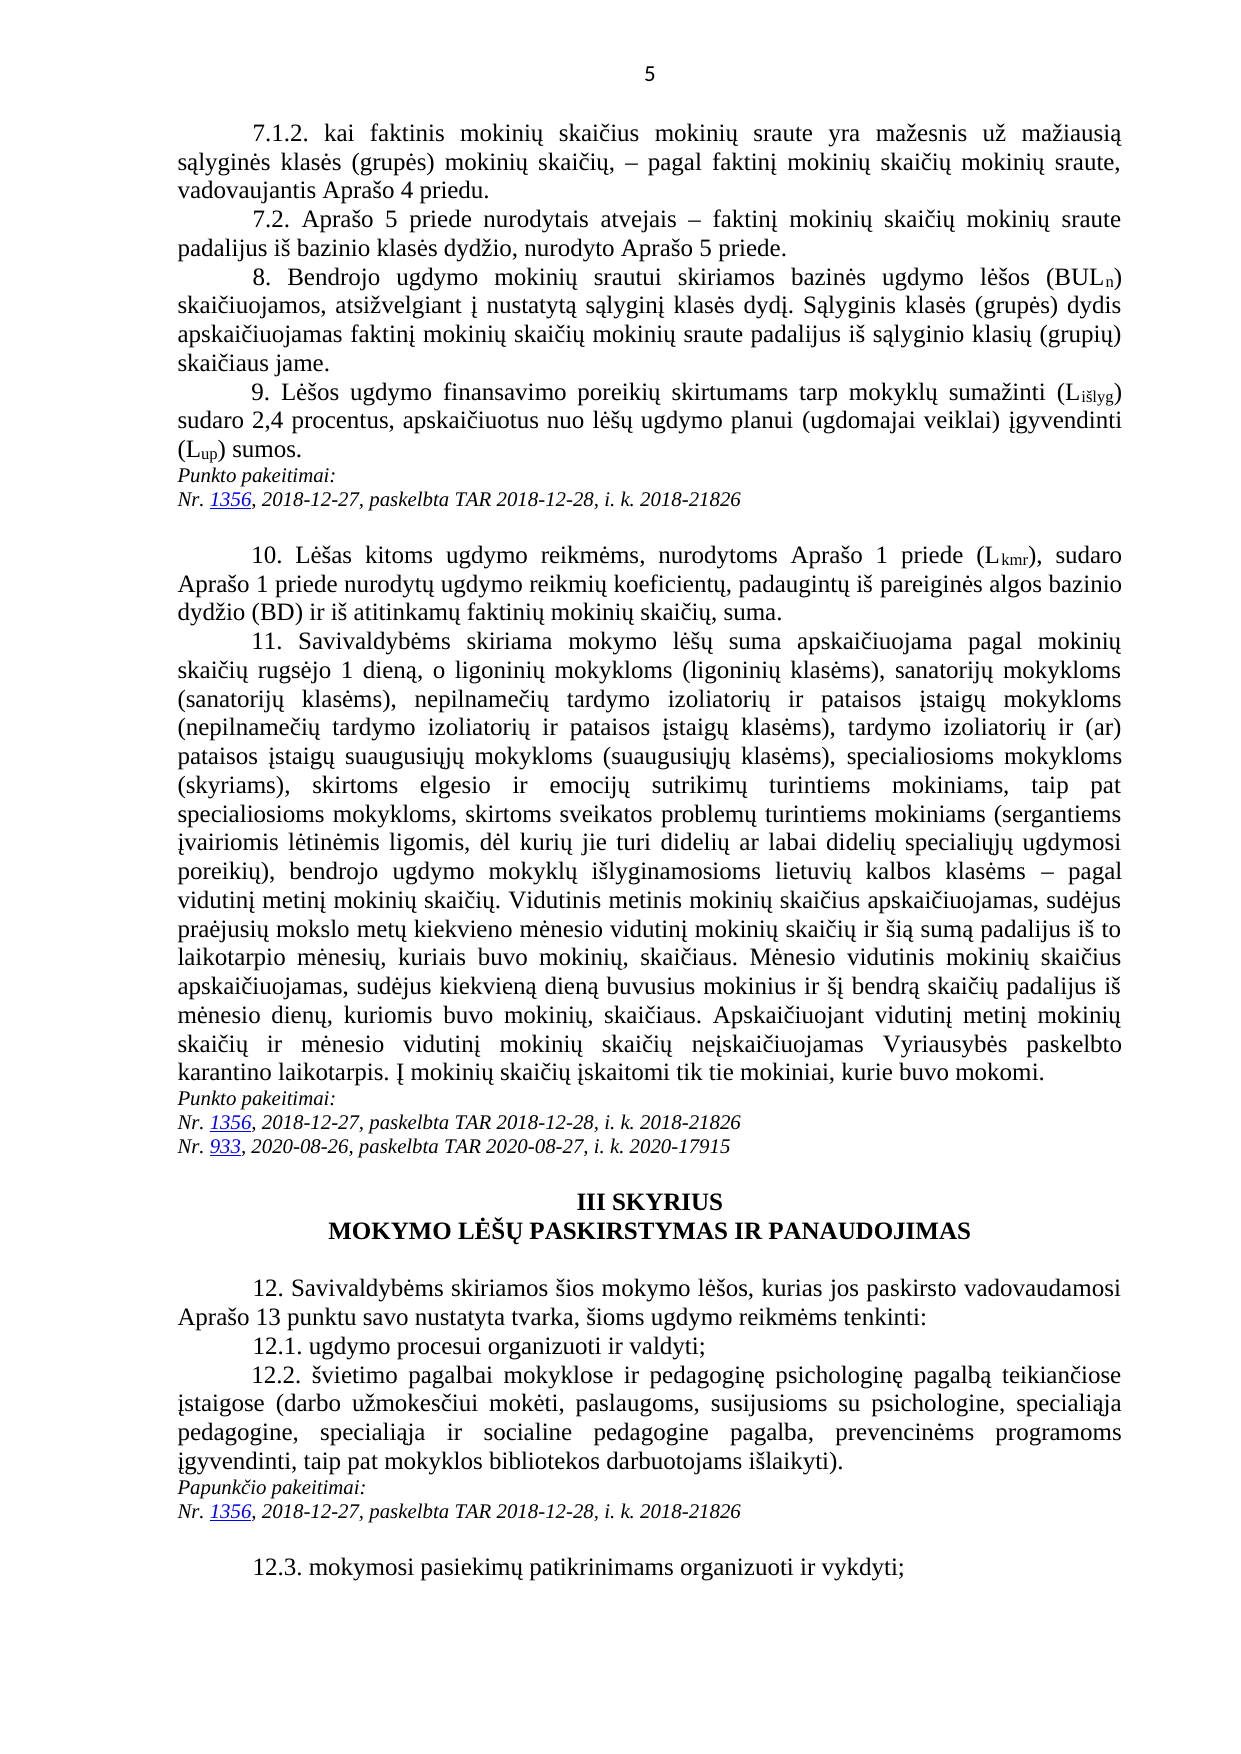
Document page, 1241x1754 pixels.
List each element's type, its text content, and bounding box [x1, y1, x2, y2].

text 12.2. švietimo pagalbai mokyklose ir pedagoginę psichologinę pagalbą teikiančiose įstaigose (darbo užmokesčiui mokėti, paslaugoms, susijusioms su psichologine, specialiąja pedagogine, specialiąja ir socialine pedagogine pagalba, prevencinėms programoms įgyvendinti, taip pat mokyklos bibliotekos darbuotojams išlaikyti). [177, 1360, 1122, 1475]
text Nr. 1356, 2018-12-27, paskelbta TAR 2018-12-28, i. k. 2018-21826 [177, 487, 1122, 511]
text 12. Savivaldybėms skiriamos šios mokymo lėšos, kurias jos paskirsto vadovaudamosi Aprašo 13 punktu savo nustatyta tvarka, šioms ugdymo reikmėms tenkinti: [177, 1273, 1122, 1331]
text III SKYRIUS [177, 1187, 1122, 1216]
text 12.3. mokymosi pasiekimų patikrinimams organizuoti ir vykdyti; [177, 1552, 1122, 1580]
text Nr. 1356, 2018-12-27, paskelbta TAR 2018-12-28, i. k. 2018-21826 [177, 1110, 1122, 1134]
text 8. Bendrojo ugdymo mokinių srautui skiriamos bazinės ugdymo lėšos (BULn) skaičiuojamos, atsižvelgiant į nustatytą sąlyginį klasės dydį. Sąlyginis klasės (grupės) dydis apskaičiuojamas faktinį mokinių skaičių mokinių sraute padalijus iš sąlyginio klasių (grupių) skaičiaus jame. [177, 262, 1122, 377]
text 11. Savivaldybėms skiriama mokymo lėšų suma apskaičiuojama pagal mokinių skaičių rugsėjo 1 dieną, o ligoninių mokykloms (ligoninių klasėms), sanatorijų mokykloms (sanatorijų klasėms), nepilnamečių tardymo izoliatorių ir pataisos įstaigų mokykloms (nepilnamečių tardymo izoliatorių ir pataisos įstaigų klasėms), tardymo izoliatorių ir (ar) pataisos įstaigų suaugusiųjų mokykloms (suaugusiųjų klasėms), specialiosioms mokykloms (skyriams), skirtoms elgesio ir emocijų sutrikimų turintiems mokiniams, taip pat specialiosioms mokykloms, skirtoms sveikatos problemų turintiems mokiniams (sergantiems įvairiomis lėtinėmis ligomis, dėl kurių jie turi didelių ar labai didelių specialiųjų ugdymosi poreikių), bendrojo ugdymo mokyklų išlyginamosioms lietuvių kalbos klasėms – pagal vidutinį metinį mokinių skaičių. Vidutinis metinis mokinių skaičius apskaičiuojamas, sudėjus praėjusių mokslo metų kiekvieno mėnesio vidutinį mokinių skaičių ir šią sumą padalijus iš to laikotarpio mėnesių, kuriais buvo mokinių, skaičiaus. Mėnesio vidutinis mokinių skaičius apskaičiuojamas, sudėjus kiekvieną dieną buvusius mokinius ir šį bendrą skaičių padalijus iš mėnesio dienų, kuriomis buvo mokinių, skaičiaus. Apskaičiuojant vidutinį metinį mokinių skaičių ir mėnesio vidutinį mokinių skaičių neįskaičiuojamas Vyriausybės paskelbto karantino laikotarpis. Į mokinių skaičių įskaitomi tik tie mokiniai, kurie buvo mokomi. [177, 626, 1122, 1086]
text 7.2. Aprašo 5 priede nurodytais atvejais – faktinį mokinių skaičių mokinių sraute padalijus iš bazinio klasės dydžio, nurodyto Aprašo 5 priede. [177, 204, 1122, 262]
text 12.1. ugdymo procesui organizuoti ir valdyti; [177, 1331, 1122, 1360]
text 7.1.2. kai faktinis mokinių skaičius mokinių sraute yra mažesnis už mažiausią sąlyginės klasės (grupės) mokinių skaičių, – pagal faktinį mokinių skaičių mokinių sraute, vadovaujantis Aprašo 4 priedu. [177, 118, 1122, 204]
text Punkto pakeitimai: [177, 1086, 1122, 1110]
text MOKYMO LĖŠŲ PASKIRSTYMAS IR PANAUDOJIMAS [177, 1216, 1122, 1245]
text 10. Lėšas kitoms ugdymo reikmėms, nurodytoms Aprašo 1 priede (Lkmr), sudaro Aprašo 1 priede nurodytų ugdymo reikmių koeficientų, padaugintų iš pareiginės algos bazinio dydžio (BD) ir iš atitinkamų faktinių mokinių skaičių, suma. [177, 540, 1122, 626]
text Nr. 1356, 2018-12-27, paskelbta TAR 2018-12-28, i. k. 2018-21826 [177, 1499, 1122, 1523]
text Punkto pakeitimai: [177, 463, 1122, 487]
text 9. Lėšos ugdymo finansavimo poreikių skirtumams tarp mokyklų sumažinti (Lišlyg) sudaro 2,4 procentus, apskaičiuotus nuo lėšų ugdymo planui (ugdomajai veiklai) įgyvendinti (Lup) sumos. [177, 377, 1122, 463]
text Papunkčio pakeitimai: [177, 1475, 1122, 1499]
text Nr. 933, 2020-08-26, paskelbta TAR 2020-08-27, i. k. 2020-17915 [177, 1134, 1122, 1158]
